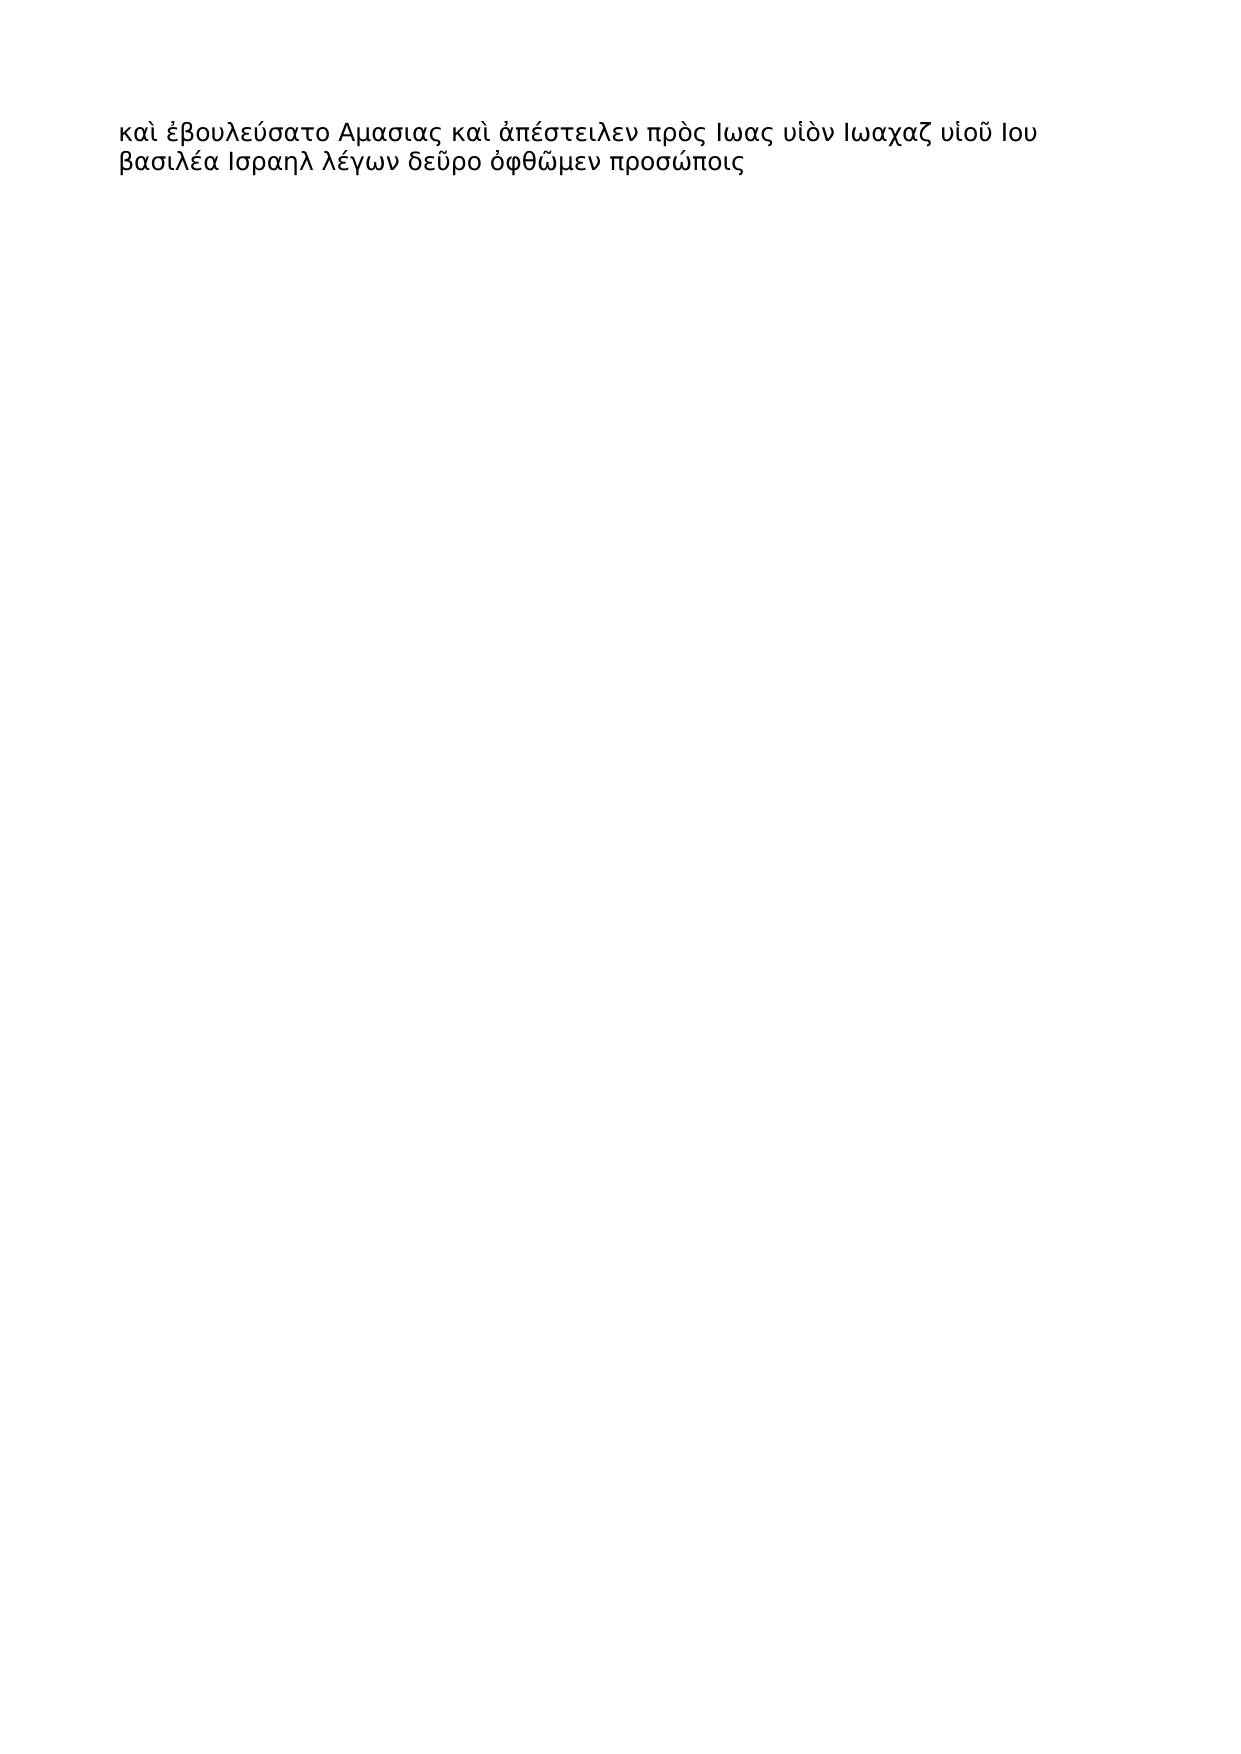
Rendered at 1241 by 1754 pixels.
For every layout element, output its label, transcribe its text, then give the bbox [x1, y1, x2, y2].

text καὶ ἐβουλεύσατο Αμασιας καὶ ἀπέστειλεν πρὸς Ιωας υἱὸν Ιωαχαζ υἱοῦ Ιου βασιλέα Ισραηλ λέγων δεῦρο ὀφθῶμεν προσώποις [118, 118, 1122, 176]
